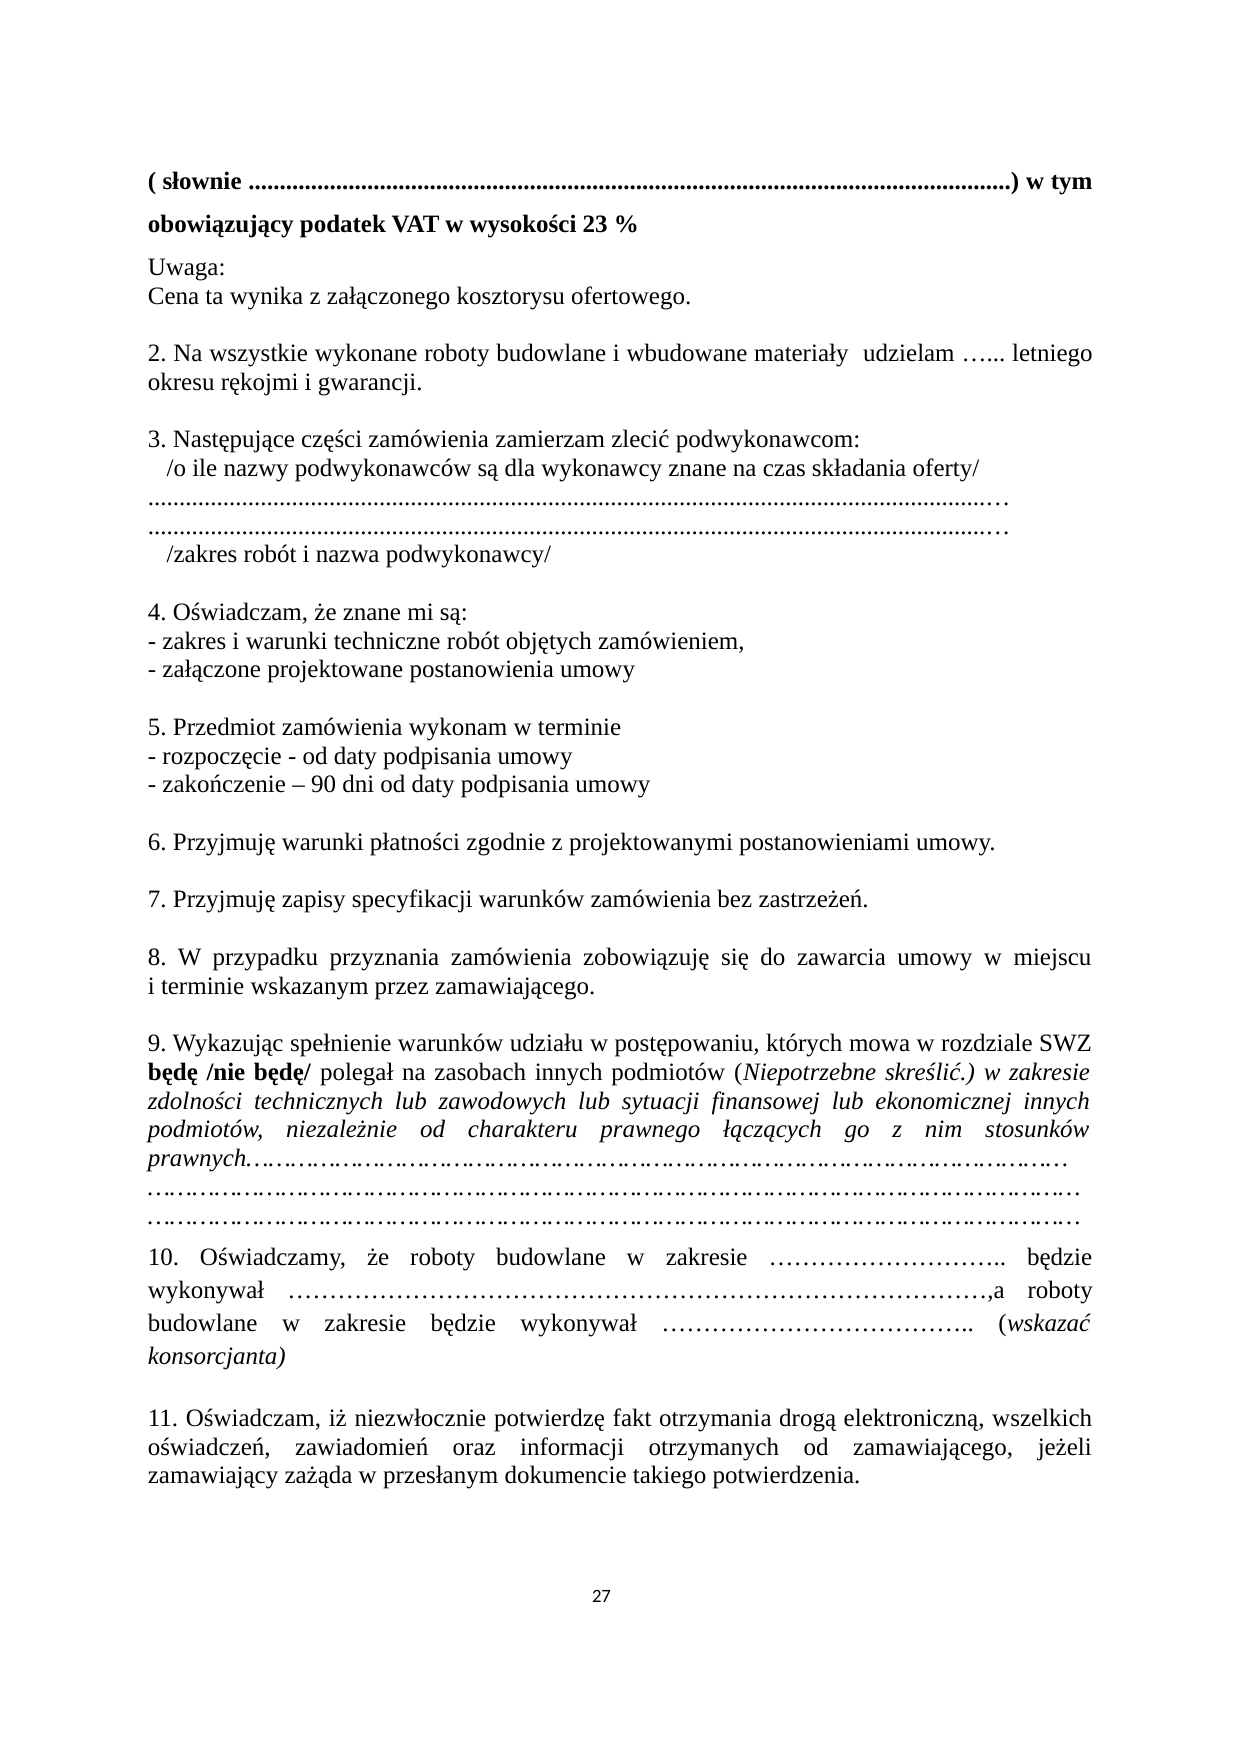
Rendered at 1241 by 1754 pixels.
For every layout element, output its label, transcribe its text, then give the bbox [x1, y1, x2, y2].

text 6. Przyjmuję warunki płatności zgodnie z projektowanymi postanowieniami umowy. [148, 827, 1093, 856]
text Uwaga: [148, 252, 1093, 281]
text - zakres i warunki techniczne robót objętych zamówieniem, [148, 626, 1093, 654]
text 4. Oświadczam, że znane mi są: [148, 597, 1093, 626]
text ......................................................................................................................................… [148, 482, 1093, 511]
text - załączone projektowane postanowienia umowy [148, 654, 1093, 683]
text /zakres robót i nazwa podwykonawcy/ [148, 539, 1093, 568]
text /o ile nazwy podwykonawców są dla wykonawcy znane na czas składania oferty/ [148, 453, 1093, 482]
text 9. Wykazując spełnienie warunków udziału w postępowaniu, których mowa w rozdziale SWZ będę /nie będę/ polegał na zasobach innych podmiotów (Niepotrzebne skreślić.) w zakresie zdolności technicznych lub zawodowych lub sytuacji finansowej lub ekonomicznej innych podmiotów, niezależnie od charakteru prawnego łączących go z nim stosunków prawnych………………………………………………………………………………………………………………………………………………………………………………………………………………………………………………………………………………………………………………………………… [148, 1028, 1093, 1229]
text 8. W przypadku przyznania zamówienia zobowiązuję się do zawarcia umowy w miejscu i terminie wskazanym przez zamawiającego. [148, 942, 1093, 999]
text 7. Przyjmuję zapisy specyfikacji warunków zamówienia bez zastrzeżeń. [148, 884, 1093, 913]
text 11. Oświadczam, iż niezwłocznie potwierdzę fakt otrzymania drogą elektroniczną, wszelkich oświadczeń, zawiadomień oraz informacji otrzymanych od zamawiającego, jeżeli zamawiający zażąda w przesłanym dokumencie takiego potwierdzenia. [148, 1403, 1093, 1489]
text - rozpoczęcie - od daty podpisania umowy [148, 741, 1093, 769]
text ( słownie ..........................................................................................................................) w tym obowiązujący podatek VAT w wysokości 23 % [148, 166, 1093, 238]
text - zakończenie – 90 dni od daty podpisania umowy [148, 769, 1093, 798]
text Cena ta wynika z załączonego kosztorysu ofertowego. [148, 281, 1093, 309]
text 3. Następujące części zamówienia zamierzam zlecić podwykonawcom: [148, 424, 1093, 453]
text ......................................................................................................................................… [148, 511, 1093, 539]
text 5. Przedmiot zamówienia wykonam w terminie [148, 712, 1093, 741]
text 10. Oświadczamy, że roboty budowlane w zakresie ……………………….. będzie wykonywał …………………………………………………………………………,a roboty budowlane w zakresie będzie wykonywał ……………………………….. (wskazać konsorcjanta) [148, 1242, 1093, 1370]
text 2. Na wszystkie wykonane roboty budowlane i wbudowane materiały udzielam …... letniego okresu rękojmi i gwarancji. [148, 338, 1093, 396]
